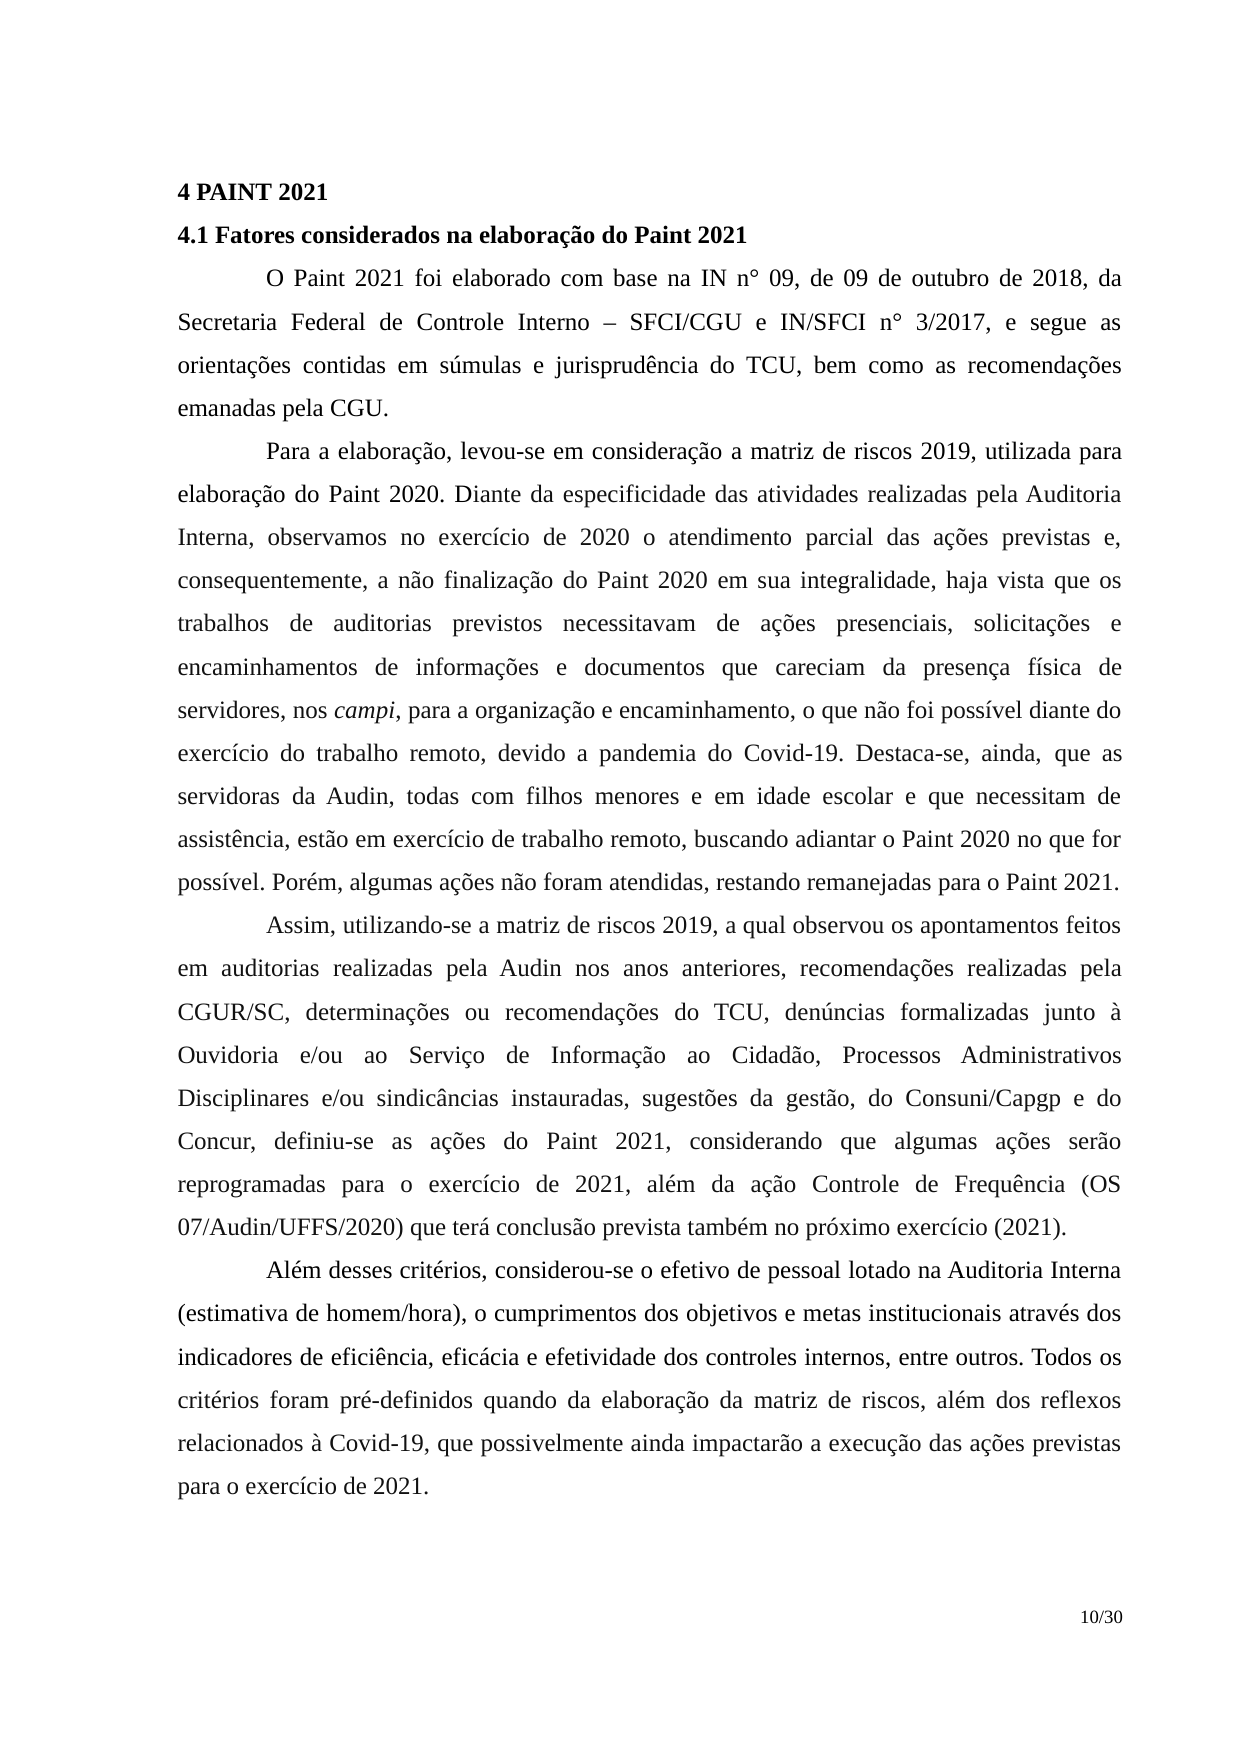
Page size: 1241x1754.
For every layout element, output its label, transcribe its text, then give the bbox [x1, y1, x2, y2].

text Assim, utilizando-se a matriz de riscos 2019, a qual observou os apontamentos feitos em auditorias realizadas pela Audin nos anos anteriores, recomendações realizadas pela CGUR/SC, determinações ou recomendações do TCU, denúncias formalizadas junto à Ouvidoria e/ou ao Serviço de Informação ao Cidadão, Processos Administrativos Disciplinares e/ou sindicâncias instauradas, sugestões da gestão, do Consuni/Capgp e do Concur, definiu-se as ações do Paint 2021, considerando que algumas ações serão reprogramadas para o exercício de 2021, além da ação Controle de Frequência (OS 07/Audin/UFFS/2020) que terá conclusão prevista também no próximo exercício (2021). [177, 910, 1122, 1241]
subtitle 4.1 Fatores considerados na elaboração do Paint 2021 [177, 220, 1122, 249]
text O Paint 2021 foi elaborado com base na IN n° 09, de 09 de outubro de 2018, da Secretaria Federal de Controle Interno – SFCI/CGU e IN/SFCI n° 3/2017, e segue as orientações contidas em súmulas e jurisprudência do TCU, bem como as recomendações emanadas pela CGU. [177, 263, 1122, 422]
subtitle 4 PAINT 2021 [177, 177, 1122, 206]
text Para a elaboração, levou-se em consideração a matriz de riscos 2019, utilizada para elaboração do Paint 2020. Diante da especificidade das atividades realizadas pela Auditoria Interna, observamos no exercício de 2020 o atendimento parcial das ações previstas e, consequentemente, a não finalização do Paint 2020 em sua integralidade, haja vista que os trabalhos de auditorias previstos necessitavam de ações presenciais, solicitações e encaminhamentos de informações e documentos que careciam da presença física de servidores, nos campi, para a organização e encaminhamento, o que não foi possível diante do exercício do trabalho remoto, devido a pandemia do Covid-19. Destaca-se, ainda, que as servidoras da Audin, todas com filhos menores e em idade escolar e que necessitam de assistência, estão em exercício de trabalho remoto, buscando adiantar o Paint 2020 no que for possível. Porém, algumas ações não foram atendidas, restando remanejadas para o Paint 2021. [177, 436, 1122, 896]
text Além desses critérios, considerou-se o efetivo de pessoal lotado na Auditoria Interna (estimativa de homem/hora), o cumprimentos dos objetivos e metas institucionais através dos indicadores de eficiência, eficácia e efetividade dos controles internos, entre outros. Todos os critérios foram pré-definidos quando da elaboração da matriz de riscos, além dos reflexos relacionados à Covid-19, que possivelmente ainda impactarão a execução das ações previstas para o exercício de 2021. [177, 1255, 1122, 1500]
